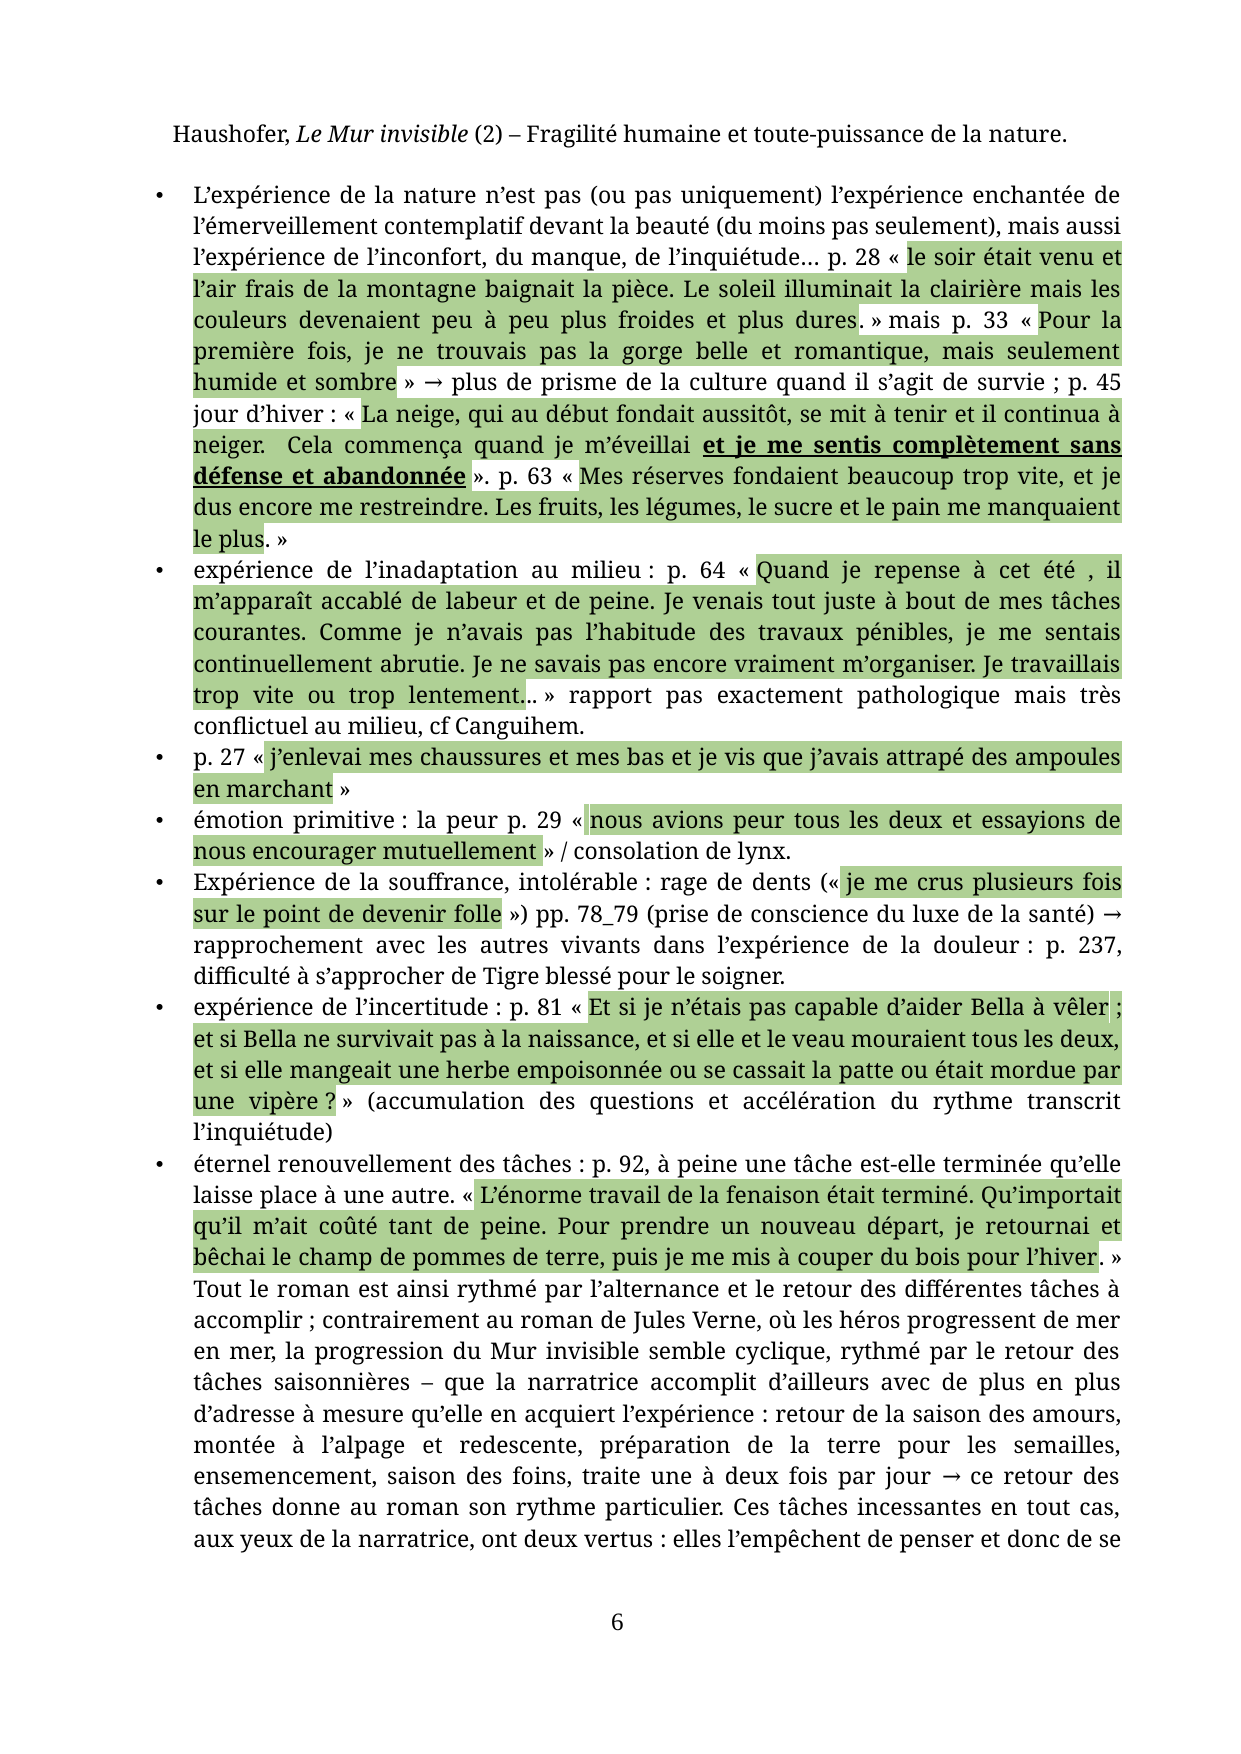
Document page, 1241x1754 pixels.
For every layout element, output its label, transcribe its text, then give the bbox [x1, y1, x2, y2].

list expérience de l’inadaptation au milieu : p. 64 « Quand je repense à cet été , il m’apparaît accablé de labeur et de peine. Je venais tout juste à bout de mes tâches courantes. Comme je n’avais pas l’habitude des travaux pénibles, je me sentais continuellement abrutie. Je ne savais pas encore vraiment m’organiser. Je travaillais trop vite ou trop lentement... » rapport pas exactement pathologique mais très conflictuel au milieu, cf Canguihem. [156, 554, 1122, 741]
list émotion primitive : la peur p. 29 « nous avions peur tous les deux et essayions de nous encourager mutuellement » / consolation de lynx. [156, 804, 1122, 866]
list Expérience de la souffrance, intolérable : rage de dents (« je me crus plusieurs fois sur le point de devenir folle ») pp. 78_79 (prise de conscience du luxe de la santé) → rapprochement avec les autres vivants dans l’expérience de la douleur : p. 237, difficulté à s’approcher de Tigre blessé pour le soigner. [156, 866, 1122, 991]
list L’expérience de la nature n’est pas (ou pas uniquement) l’expérience enchantée de l’émerveillement contemplatif devant la beauté (du moins pas seulement), mais aussi l’expérience de l’inconfort, du manque, de l’inquiétude… p. 28 « le soir était venu et l’air frais de la montagne baignait la pièce. Le soleil illuminait la clairière mais les couleurs devenaient peu à peu plus froides et plus dures. » mais p. 33 « Pour la première fois, je ne trouvais pas la gorge belle et romantique, mais seulement humide et sombre » → plus de prisme de la culture quand il s’agit de survie ; p. 45 jour d’hiver : « La neige, qui au début fondait aussitôt, se mit à tenir et il continua à neiger. Cela commença quand je m’éveillai et je me sentis complètement sans défense et abandonnée ». p. 63 « Mes réserves fondaient beaucoup trop vite, et je dus encore me restreindre. Les fruits, les légumes, le sucre et le pain me manquaient le plus. » [156, 179, 1122, 554]
list expérience de l’incertitude : p. 81 « Et si je n’étais pas capable d’aider Bella à vêler ; et si Bella ne survivait pas à la naissance, et si elle et le veau mouraient tous les deux, et si elle mangeait une herbe empoisonnée ou se cassait la patte ou était mordue par une vipère ? » (accumulation des questions et accélération du rythme transcrit l’inquiétude) [156, 991, 1122, 1148]
list éternel renouvellement des tâches : p. 92, à peine une tâche est-elle terminée qu’elle laisse place à une autre. « L’énorme travail de la fenaison était terminé. Qu’importait qu’il m’ait coûté tant de peine. Pour prendre un nouveau départ, je retournai et bêchai le champ de pommes de terre, puis je me mis à couper du bois pour l’hiver. » Tout le roman est ainsi rythmé par l’alternance et le retour des différentes tâches à accomplir ; contrairement au roman de Jules Verne, où les héros progressent de mer en mer, la progression du Mur invisible semble cyclique, rythmé par le retour des tâches saisonnières – que la narratrice accomplit d’ailleurs avec de plus en plus d’adresse à mesure qu’elle en acquiert l’expérience : retour de la saison des amours, montée à l’alpage et redescente, préparation de la terre pour les semailles, ensemencement, saison des foins, traite une à deux fois par jour → ce retour des tâches donne au roman son rythme particulier. Ces tâches incessantes en tout cas, aux yeux de la narratrice, ont deux vertus : elles l’empêchent de penser et donc de se [156, 1148, 1122, 1554]
list p. 27 « j’enlevai mes chaussures et mes bas et je vis que j’avais attrapé des ampoules en marchant » [156, 741, 1122, 804]
